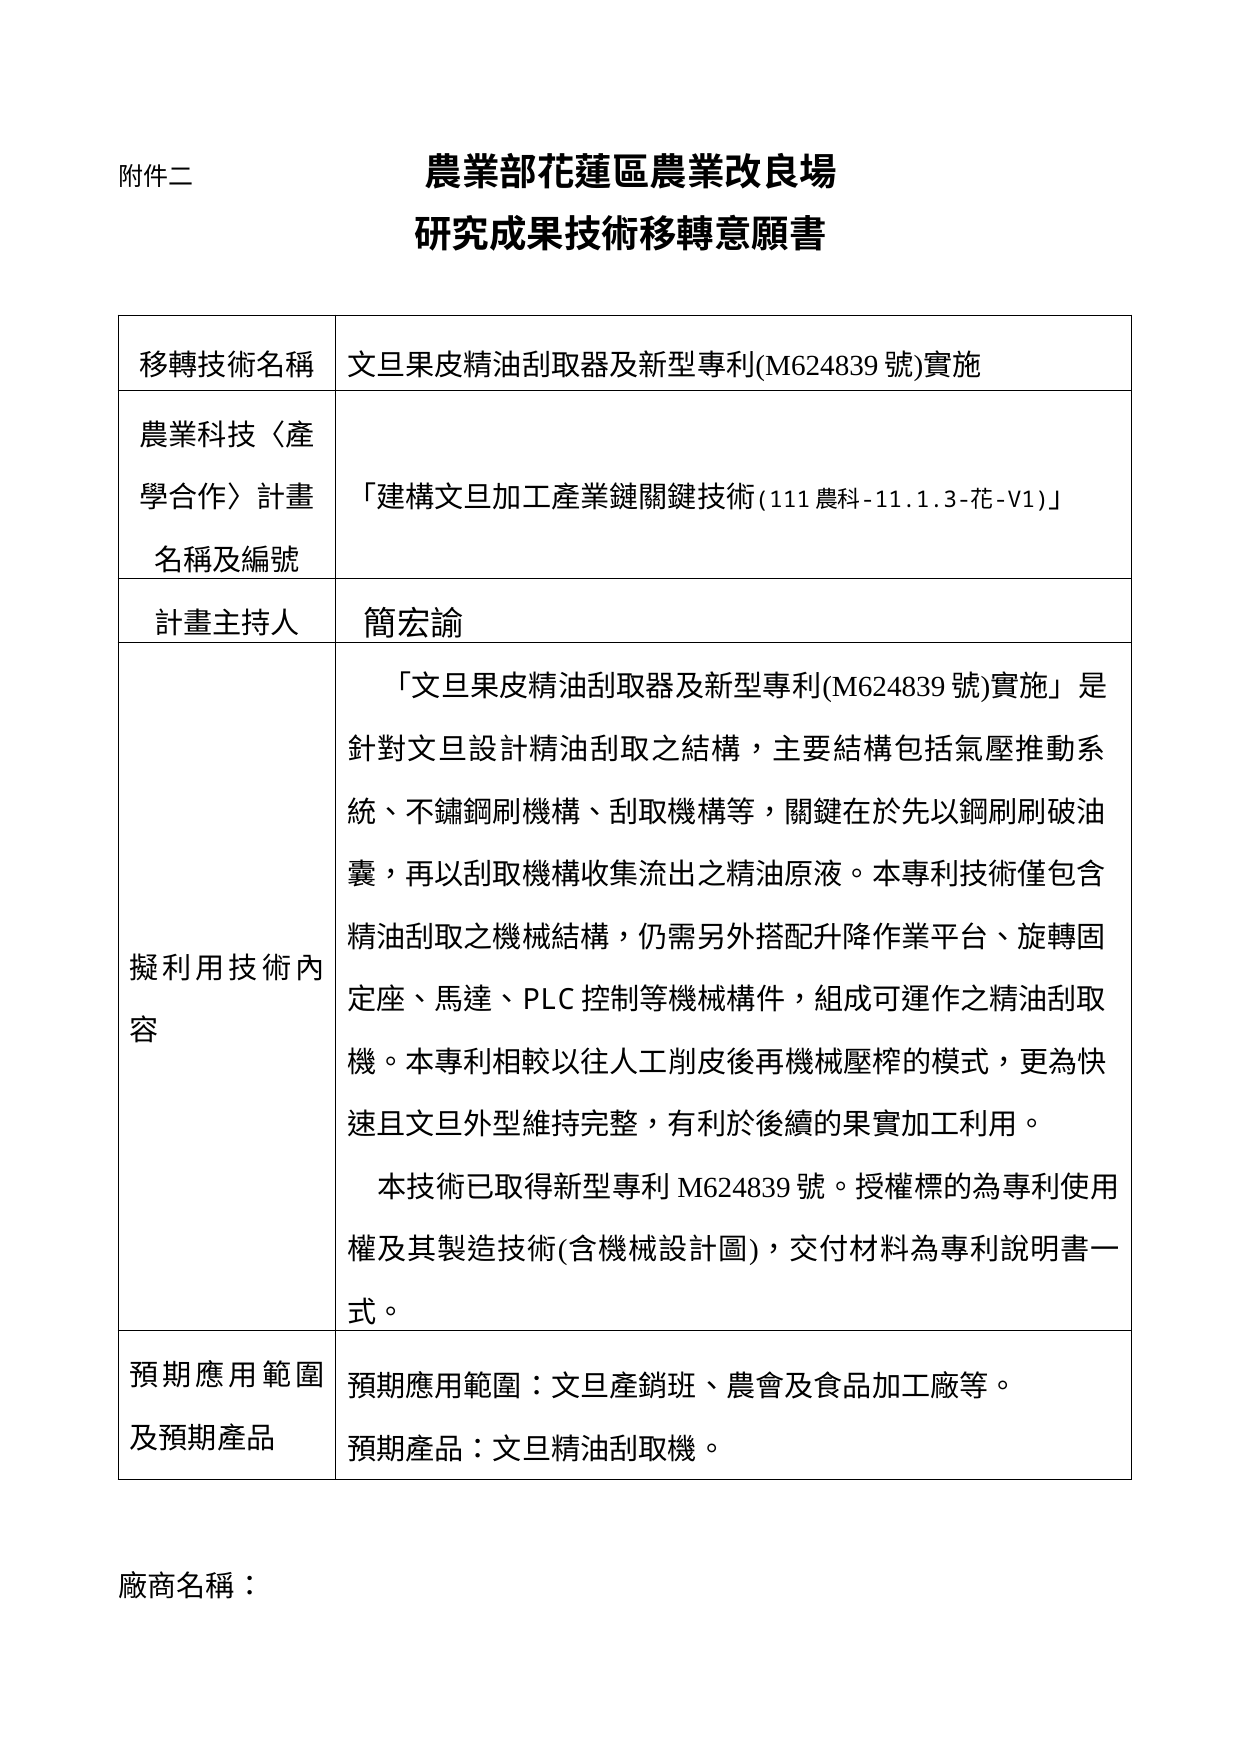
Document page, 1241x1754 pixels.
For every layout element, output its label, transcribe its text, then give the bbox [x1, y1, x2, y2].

text 附件二 農業部花蓮區農業改良場 [118, 127, 1122, 189]
text 研究成果技術移轉意願書 [118, 189, 1122, 252]
table_cell 農業科技〈產學合作〉計畫名稱及編號 [119, 391, 335, 578]
table_cell 簡宏諭 [336, 579, 1131, 642]
table_header 文旦果皮精油刮取器及新型專利(M624839號)實施 [336, 316, 1131, 389]
table_cell 預期應用範圍及預期產品 [119, 1331, 335, 1478]
table_cell 「建構文旦加工產業鏈關鍵技術(111農科-11.1.3-花-V1)」 [336, 391, 1131, 578]
table_cell 計畫主持人 [119, 579, 335, 642]
table_cell 「文旦果皮精油刮取器及新型專利(M624839號)實施」是針對文旦設計精油刮取之結構，主要結構包括氣壓推動系統、不鏽鋼刷機構、刮取機構等，關鍵在於先以鋼刷刷破油囊，再以刮取機構收集流出之精油原液。本專利技術僅包含精油刮取之機械結構，仍需另外搭配升降作業平台、旋轉固定座、馬達、PLC控制等機械構件，組成可運作之精油刮取機。本專利相較以往人工削皮後再機械壓榨的模式，更為快速且文旦外型維持完整，有利於後續的果實加工利用。 本技術已取得新型專利M624839號。授權標的為專利使用權及其製造技術(含機械設計圖)，交付材料為專利說明書一式。 [336, 643, 1131, 1330]
table_header 移轉技術名稱 [119, 316, 335, 389]
table_cell 預期應用範圍：文旦產銷班、農會及食品加工廠等。 預期產品：文旦精油刮取機。 [336, 1331, 1131, 1478]
text 廠商名稱： [118, 1542, 1122, 1604]
table_cell 擬利用技術內容 [119, 643, 335, 1330]
